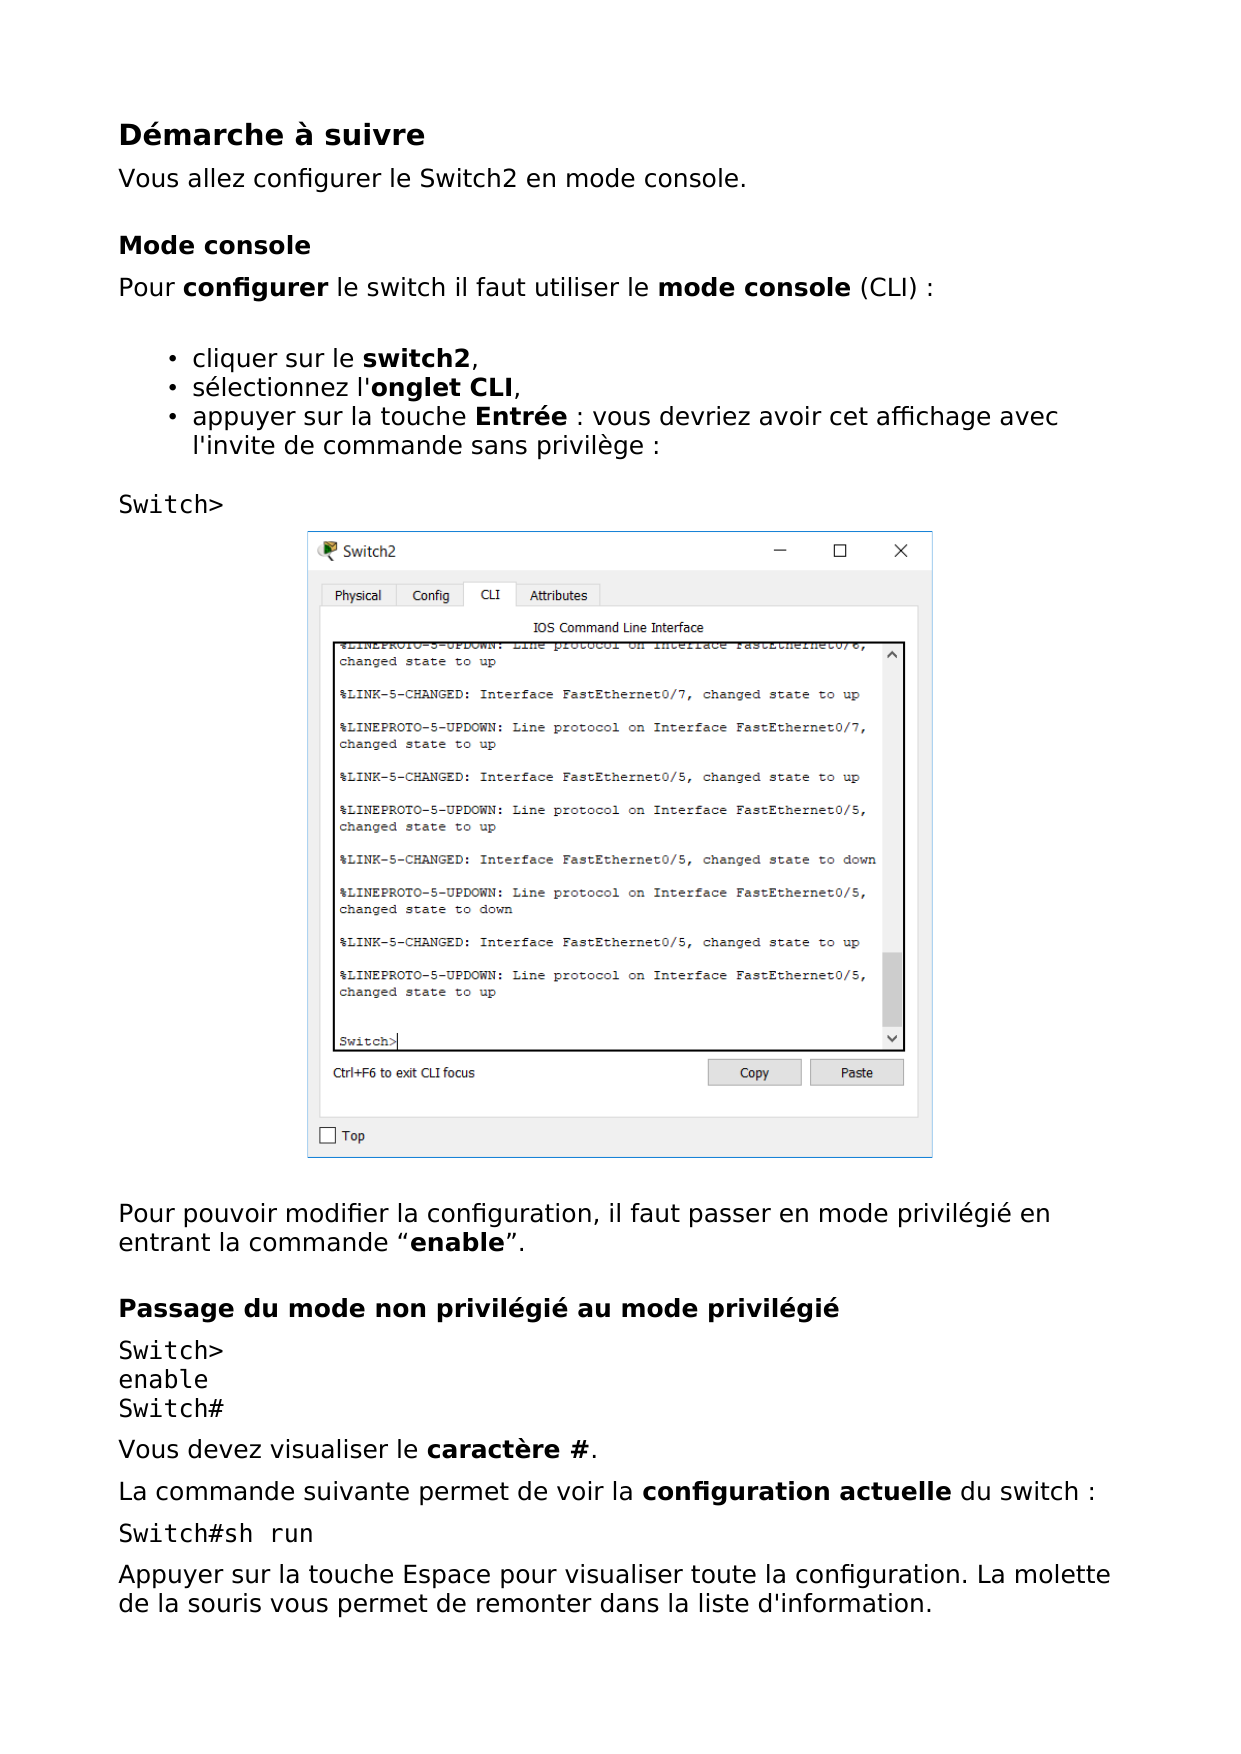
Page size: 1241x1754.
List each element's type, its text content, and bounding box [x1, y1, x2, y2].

text Vous devez visualiser le caractère #. [118, 1436, 1122, 1465]
text Pour configurer le switch il faut utiliser le mode console (CLI) : [118, 273, 1122, 302]
text Switch> [118, 490, 1122, 519]
subtitle Mode console [118, 231, 1122, 260]
subtitle Démarche à suivre [118, 118, 1122, 152]
subtitle Passage du mode non privilégié au mode privilégié [118, 1295, 1122, 1324]
text Switch> enable Switch# [118, 1336, 1122, 1424]
list sélectionnez l'onglet CLI, [177, 373, 1122, 402]
list appuyer sur la touche Entrée : vous devriez avoir cet affichage avec l'invite de commande sans privilège : [177, 402, 1122, 461]
text Switch#sh run [118, 1519, 1122, 1548]
text Vous allez configurer le Switch2 en mode console. [118, 164, 1122, 194]
text La commande suivante permet de voir la configuration actuelle du switch : [118, 1477, 1122, 1506]
list cliquer sur le switch2, [177, 344, 1122, 373]
picture [307, 531, 933, 1158]
text Appuyer sur la touche Espace pour visualiser toute la configuration. La molette de la souris vous permet de remonter dans la liste d'information. [118, 1560, 1122, 1618]
text Pour pouvoir modifier la configuration, il faut passer en mode privilégié en entrant la commande “enable”. [118, 1199, 1122, 1257]
